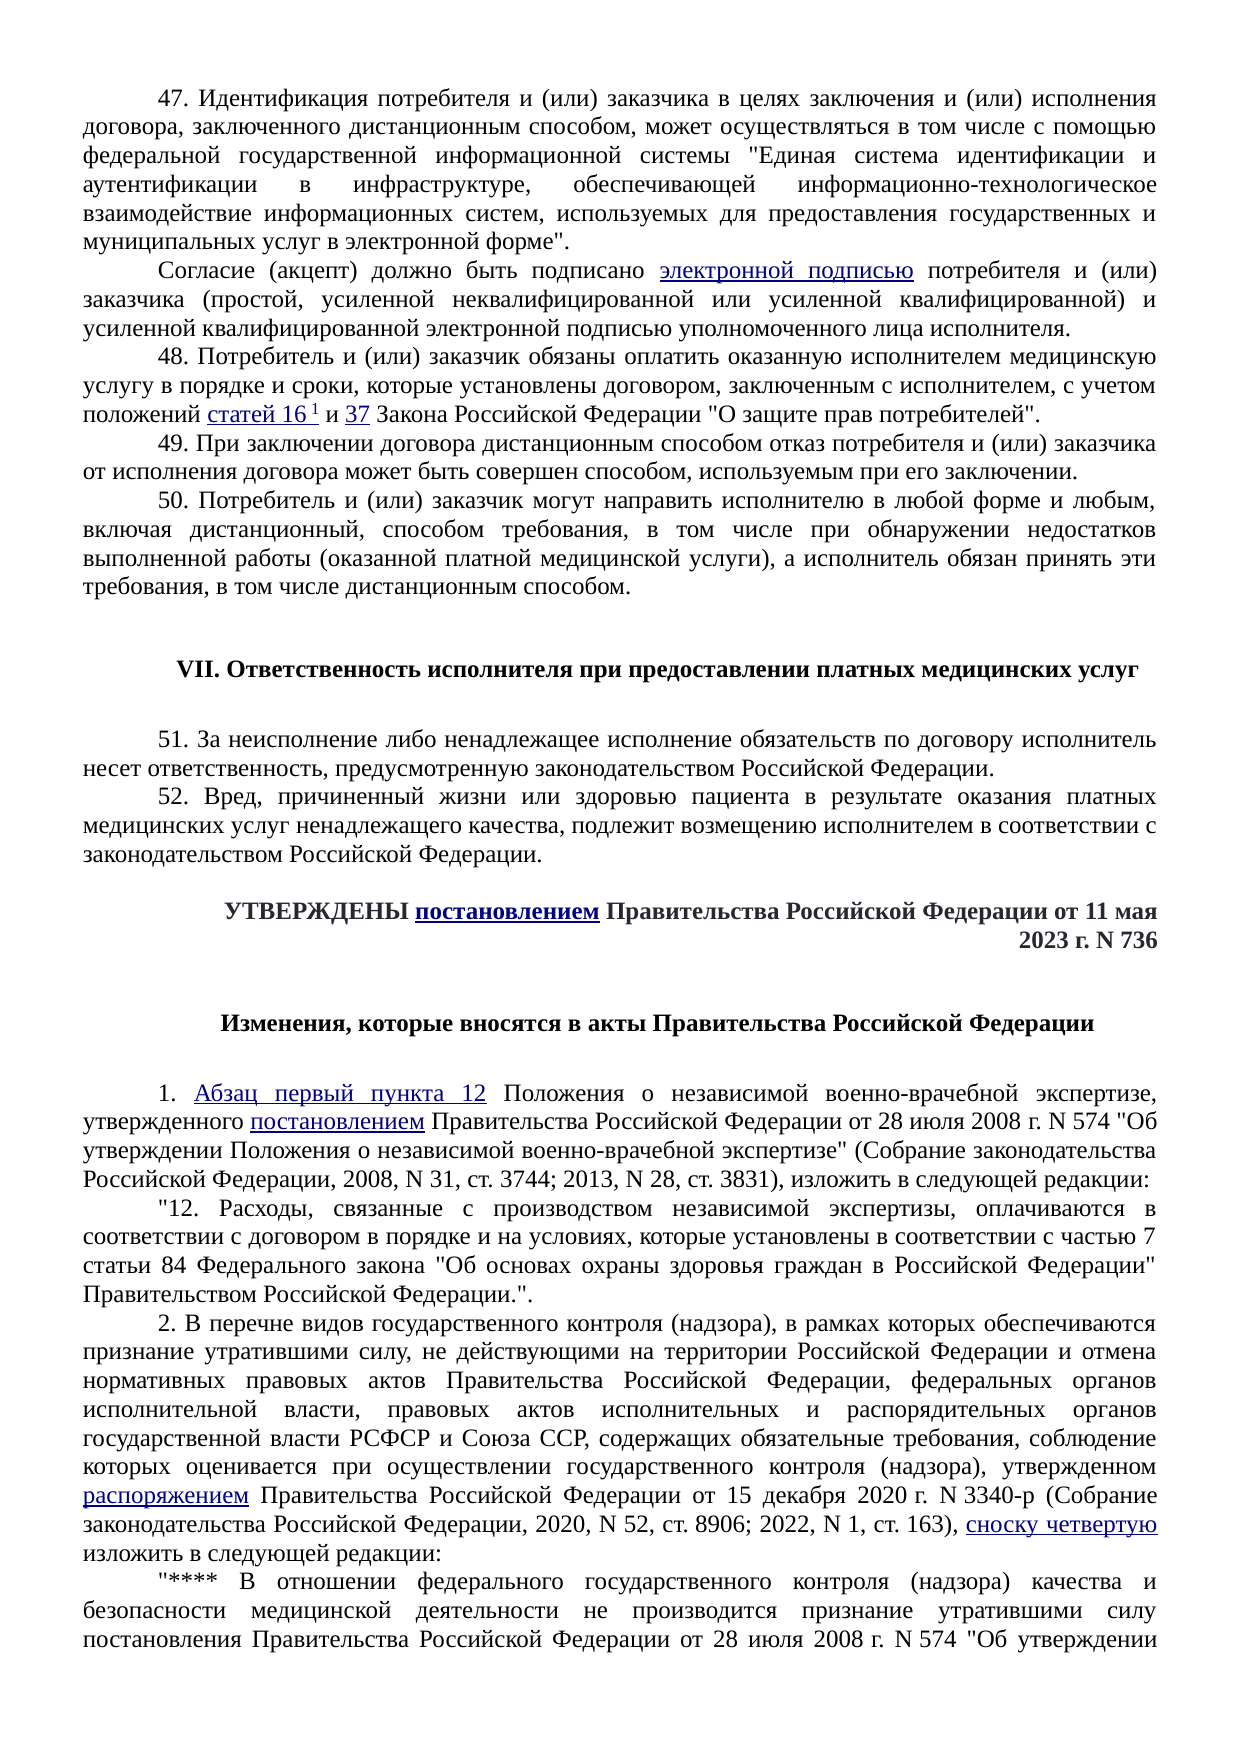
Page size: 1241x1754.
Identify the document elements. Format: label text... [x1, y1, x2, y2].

text 2. В перечне видов государственного контроля (надзора), в рамках которых обеспечиваются признание утратившими силу, не действующими на территории Российской Федерации и отмена нормативных правовых актов Правительства Российской Федерации, федеральных органов исполнительной власти, правовых актов исполнительных и распорядительных органов государственной власти РСФСР и Союза ССР, содержащих обязательные требования, соблюдение которых оценивается при осуществлении государственного контроля (надзора), утвержденном распоряжением Правительства Российской Федерации от 15 декабря 2020 г. N 3340-р (Собрание законодательства Российской Федерации, 2020, N 52, ст. 8906; 2022, N 1, ст. 163), сноску четвертую изложить в следующей редакции: [83, 1308, 1157, 1566]
text "12. Расходы, связанные с производством независимой экспертизы, оплачиваются в соответствии с договором в порядке и на условиях, которые установлены в соответствии с частью 7 статьи 84 Федерального закона "Об основах охраны здоровья граждан в Российской Федерации" Правительством Российской Федерации.". [83, 1193, 1157, 1308]
text УТВЕРЖДЕНЫ постановлением Правительства Российской Федерации от 11 мая 2023 г. N 736 [83, 896, 1157, 954]
text 1. Абзац первый пункта 12 Положения о независимой военно-врачебной экспертизе, утвержденного постановлением Правительства Российской Федерации от 28 июля 2008 г. N 574 "Об утверждении Положения о независимой военно-врачебной экспертизе" (Собрание законодательства Российской Федерации, 2008, N 31, ст. 3744; 2013, N 28, ст. 3831), изложить в следующей редакции: [83, 1078, 1157, 1193]
text 51. За неисполнение либо ненадлежащее исполнение обязательств по договору исполнитель несет ответственность, предусмотренную законодательством Российской Федерации. [83, 724, 1157, 781]
text 50. Потребитель и (или) заказчик могут направить исполнителю в любой форме и любым, включая дистанционный, способом требования, в том числе при обнаружении недостатков выполненной работы (оказанной платной медицинской услуги), а исполнитель обязан принять эти требования, в том числе дистанционным способом. [83, 485, 1157, 600]
subtitle VII. Ответственность исполнителя при предоставлении платных медицинских услуг [83, 654, 1157, 683]
subtitle Изменения, которые вносятся в акты Правительства Российской Федерации [83, 1008, 1157, 1036]
text 49. При заключении договора дистанционным способом отказ потребителя и (или) заказчика от исполнения договора может быть совершен способом, используемым при его заключении. [83, 428, 1157, 485]
text 52. Вред, причиненный жизни или здоровью пациента в результате оказания платных медицинских услуг ненадлежащего качества, подлежит возмещению исполнителем в соответствии с законодательством Российской Федерации. [83, 781, 1157, 868]
text Согласие (акцепт) должно быть подписано электронной подписью потребителя и (или) заказчика (простой, усиленной неквалифицированной или усиленной квалифицированной) и усиленной квалифицированной электронной подписью уполномоченного лица исполнителя. [83, 255, 1157, 341]
text "**** В отношении федерального государственного контроля (надзора) качества и безопасности медицинской деятельности не производится признание утратившими силу постановления Правительства Российской Федерации от 28 июля 2008 г. N 574 "Об утверждении [83, 1566, 1157, 1653]
text 48. Потребитель и (или) заказчик обязаны оплатить оказанную исполнителем медицинскую услугу в порядке и сроки, которые установлены договором, заключенным с исполнителем, с учетом положений статей 16 1 и 37 Закона Российской Федерации "О защите прав потребителей". [83, 341, 1157, 428]
text 47. Идентификация потребителя и (или) заказчика в целях заключения и (или) исполнения договора, заключенного дистанционным способом, может осуществляться в том числе с помощью федеральной государственной информационной системы "Единая система идентификации и аутентификации в инфраструктуре, обеспечивающей информационно-технологическое взаимодействие информационных систем, используемых для предоставления государственных и муниципальных услуг в электронной форме". [83, 83, 1157, 255]
